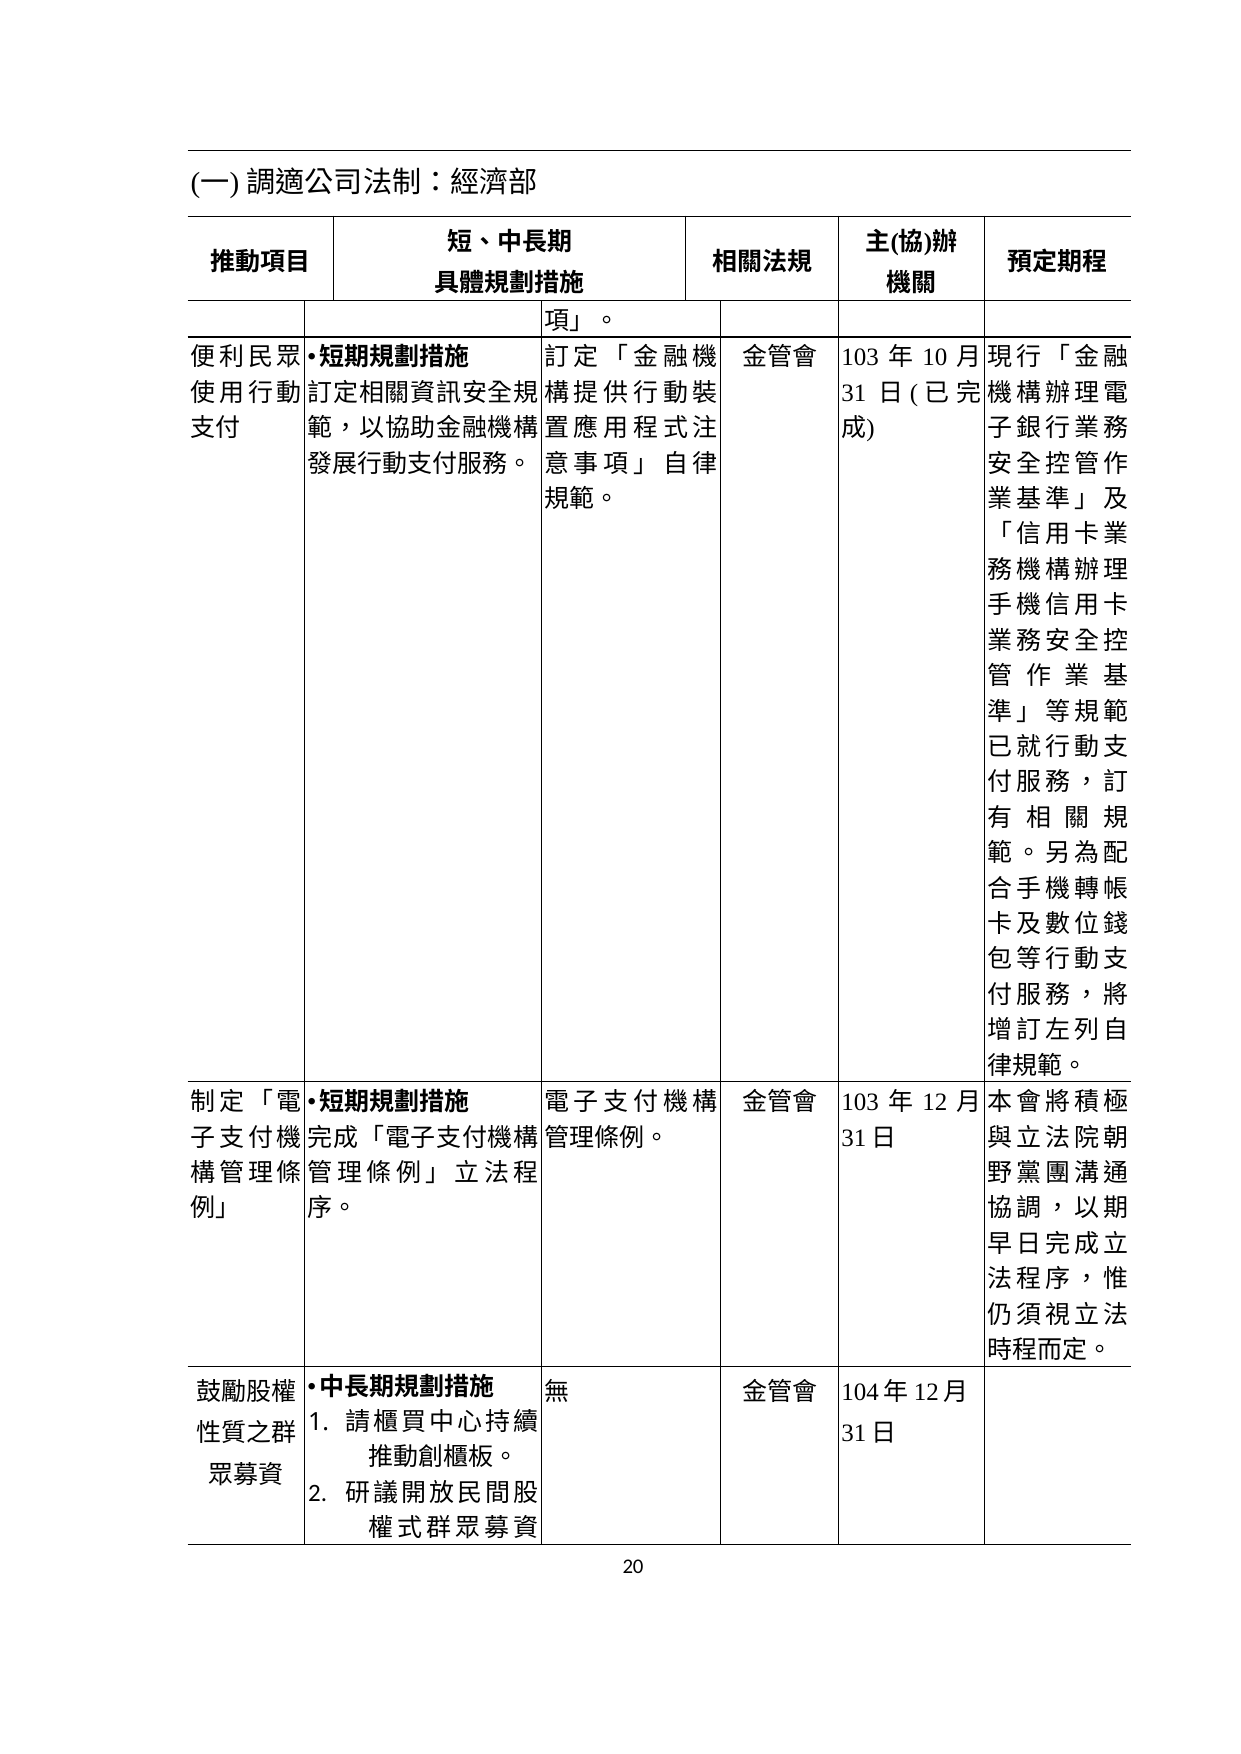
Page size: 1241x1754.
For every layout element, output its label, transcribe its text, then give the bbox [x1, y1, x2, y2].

table_cell 金管會 [721, 338, 838, 1081]
table_cell 制定「電子支付機構管理條例」 [188, 1082, 304, 1366]
table_cell 中長期規劃措施 請櫃買中心持續推動創櫃板。 研議開放民間股權式群眾募資 [305, 1367, 541, 1544]
table_cell 項」。 [542, 301, 720, 336]
table_cell [305, 301, 541, 336]
table_cell 便利民眾使用行動支付 [188, 338, 304, 1081]
table_cell 103年12月31日 [839, 1082, 984, 1366]
table_cell 訂定「金融機構提供行動裝置應用程式注意事項」自律規範。 [542, 338, 720, 1081]
table_cell [721, 301, 838, 336]
table_cell 主(協)辦 機關 [839, 217, 984, 300]
table_cell 現行「金融機構辦理電子銀行業務安全控管作業基準」及「信用卡業務機構辦理手機信用卡業務安全控管作業基準」等規範已就行動支付服務，訂有相關規範。另為配合手機轉帳卡及數位錢包等行動支付服務，將增訂左列自律規範。 [985, 338, 1131, 1081]
table_header (一) 調適公司法制：經濟部 [188, 151, 1131, 216]
table_cell 金管會 [721, 1367, 838, 1544]
table_cell 短期規劃措施 完成「電子支付機構管理條例」立法程序。 [305, 1082, 541, 1366]
table_cell [839, 301, 984, 336]
table_cell 本會將積極與立法院朝野黨團溝通協調，以期早日完成立法程序，惟仍須視立法時程而定。 [985, 1082, 1131, 1366]
table_cell 金管會 [721, 1082, 838, 1366]
table_cell [985, 301, 1131, 336]
table_cell 短、中長期 具體規劃措施 [334, 217, 685, 300]
table_cell 104年12月31日 [839, 1367, 984, 1544]
table_cell 103年10月31日(已完成) [839, 338, 984, 1081]
table_cell 推動項目 [188, 217, 333, 300]
table_cell 無 [542, 1367, 720, 1544]
table_cell 鼓勵股權性質之群眾募資 [188, 1367, 304, 1544]
table_cell [985, 1367, 1131, 1544]
table_cell 預定期程 [985, 217, 1131, 300]
table_cell 短期規劃措施 訂定相關資訊安全規範，以協助金融機構發展行動支付服務。 [305, 338, 541, 1081]
table_cell 相關法規 [686, 217, 838, 300]
table_cell [188, 301, 304, 336]
table_cell 電子支付機構管理條例。 [542, 1082, 720, 1366]
